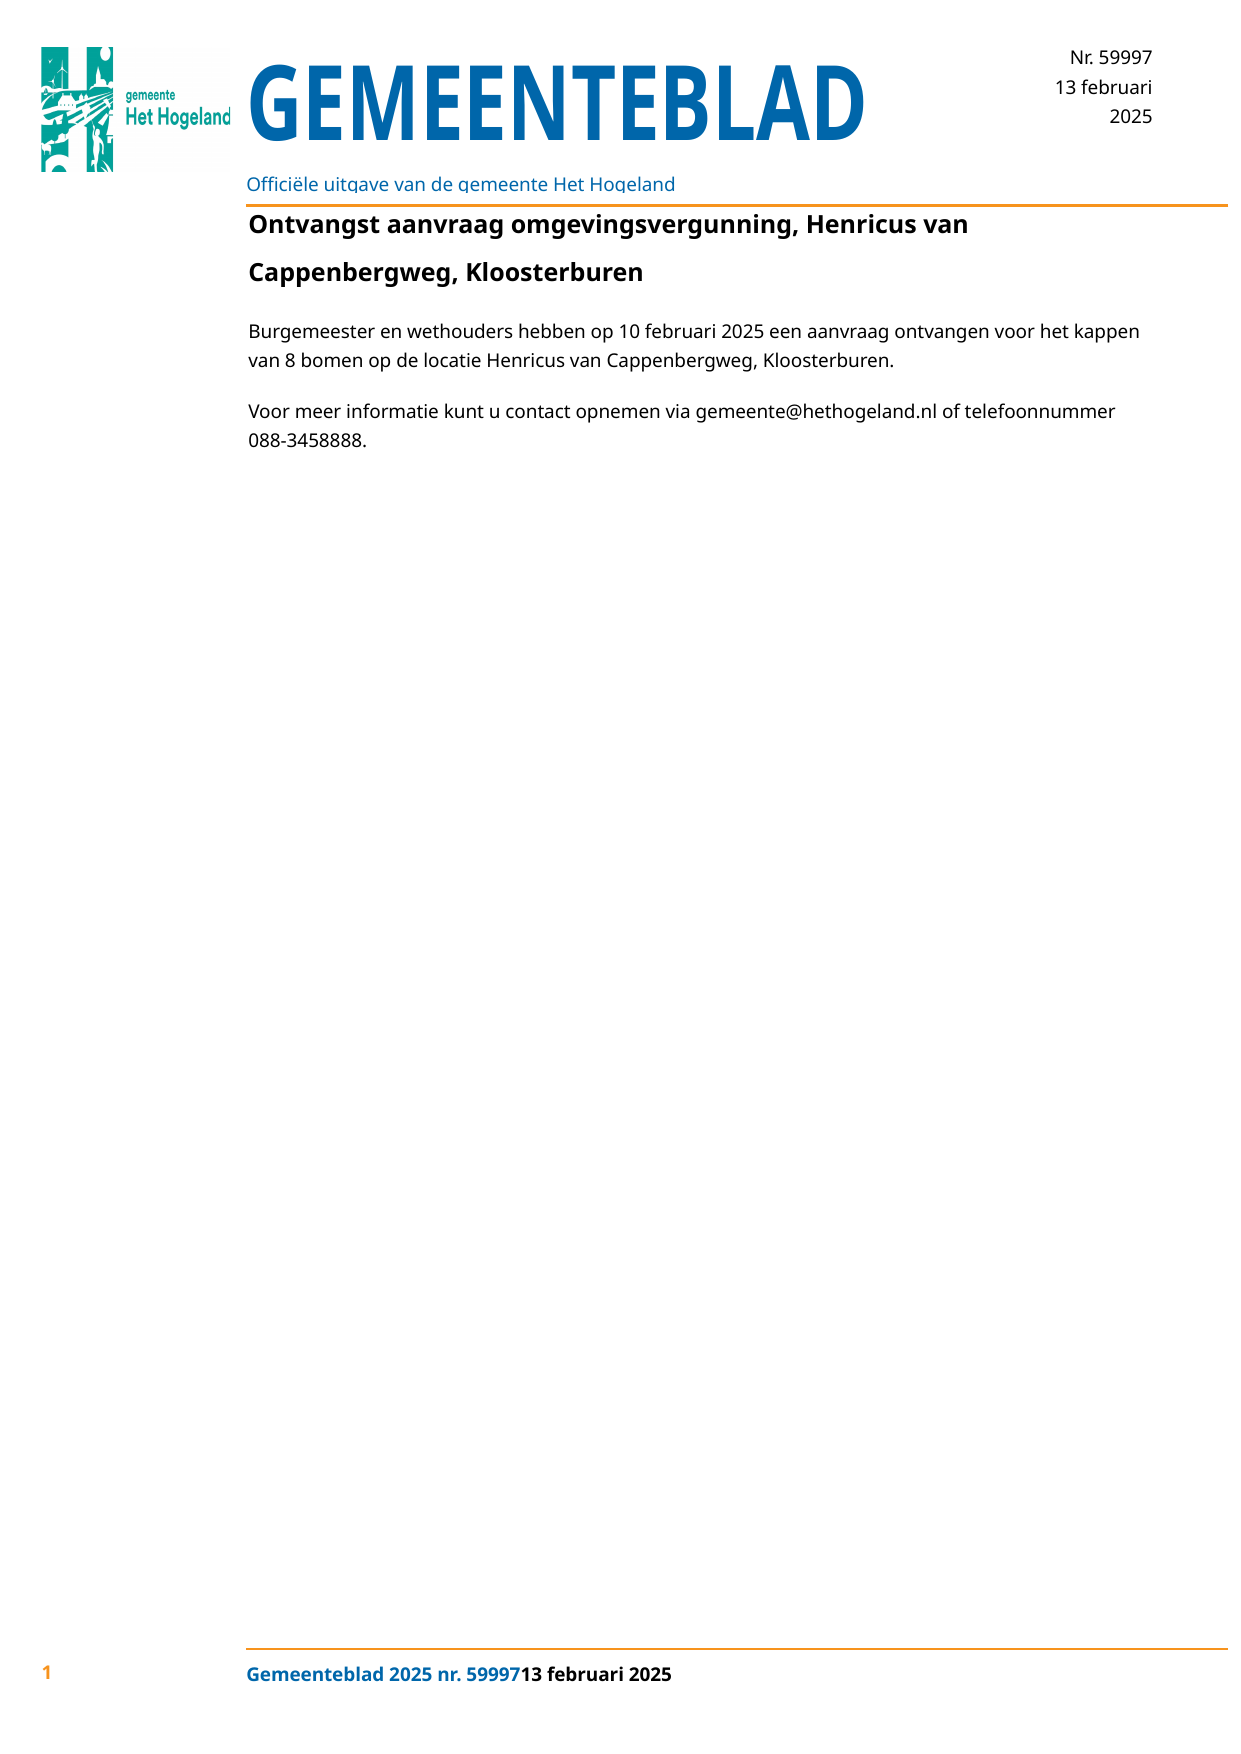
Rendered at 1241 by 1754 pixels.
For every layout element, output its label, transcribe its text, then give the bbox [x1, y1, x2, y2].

text Voor meer informatie kunt u contact opnemen via gemeente@hethogeland.nl of telefoonnummer 088-3458888. [248, 398, 1152, 453]
text Ontvangst aanvraag omgevingsvergunning, Henricus van Cappenbergweg, Kloosterburen [248, 207, 1152, 288]
picture [41, 47, 231, 172]
text Burgemeester en wethouders hebben op 10 februari 2025 een aanvraag ontvangen voor het kappen van 8 bomen op de locatie Henricus van Cappenbergweg, Kloosterburen. [248, 318, 1152, 373]
